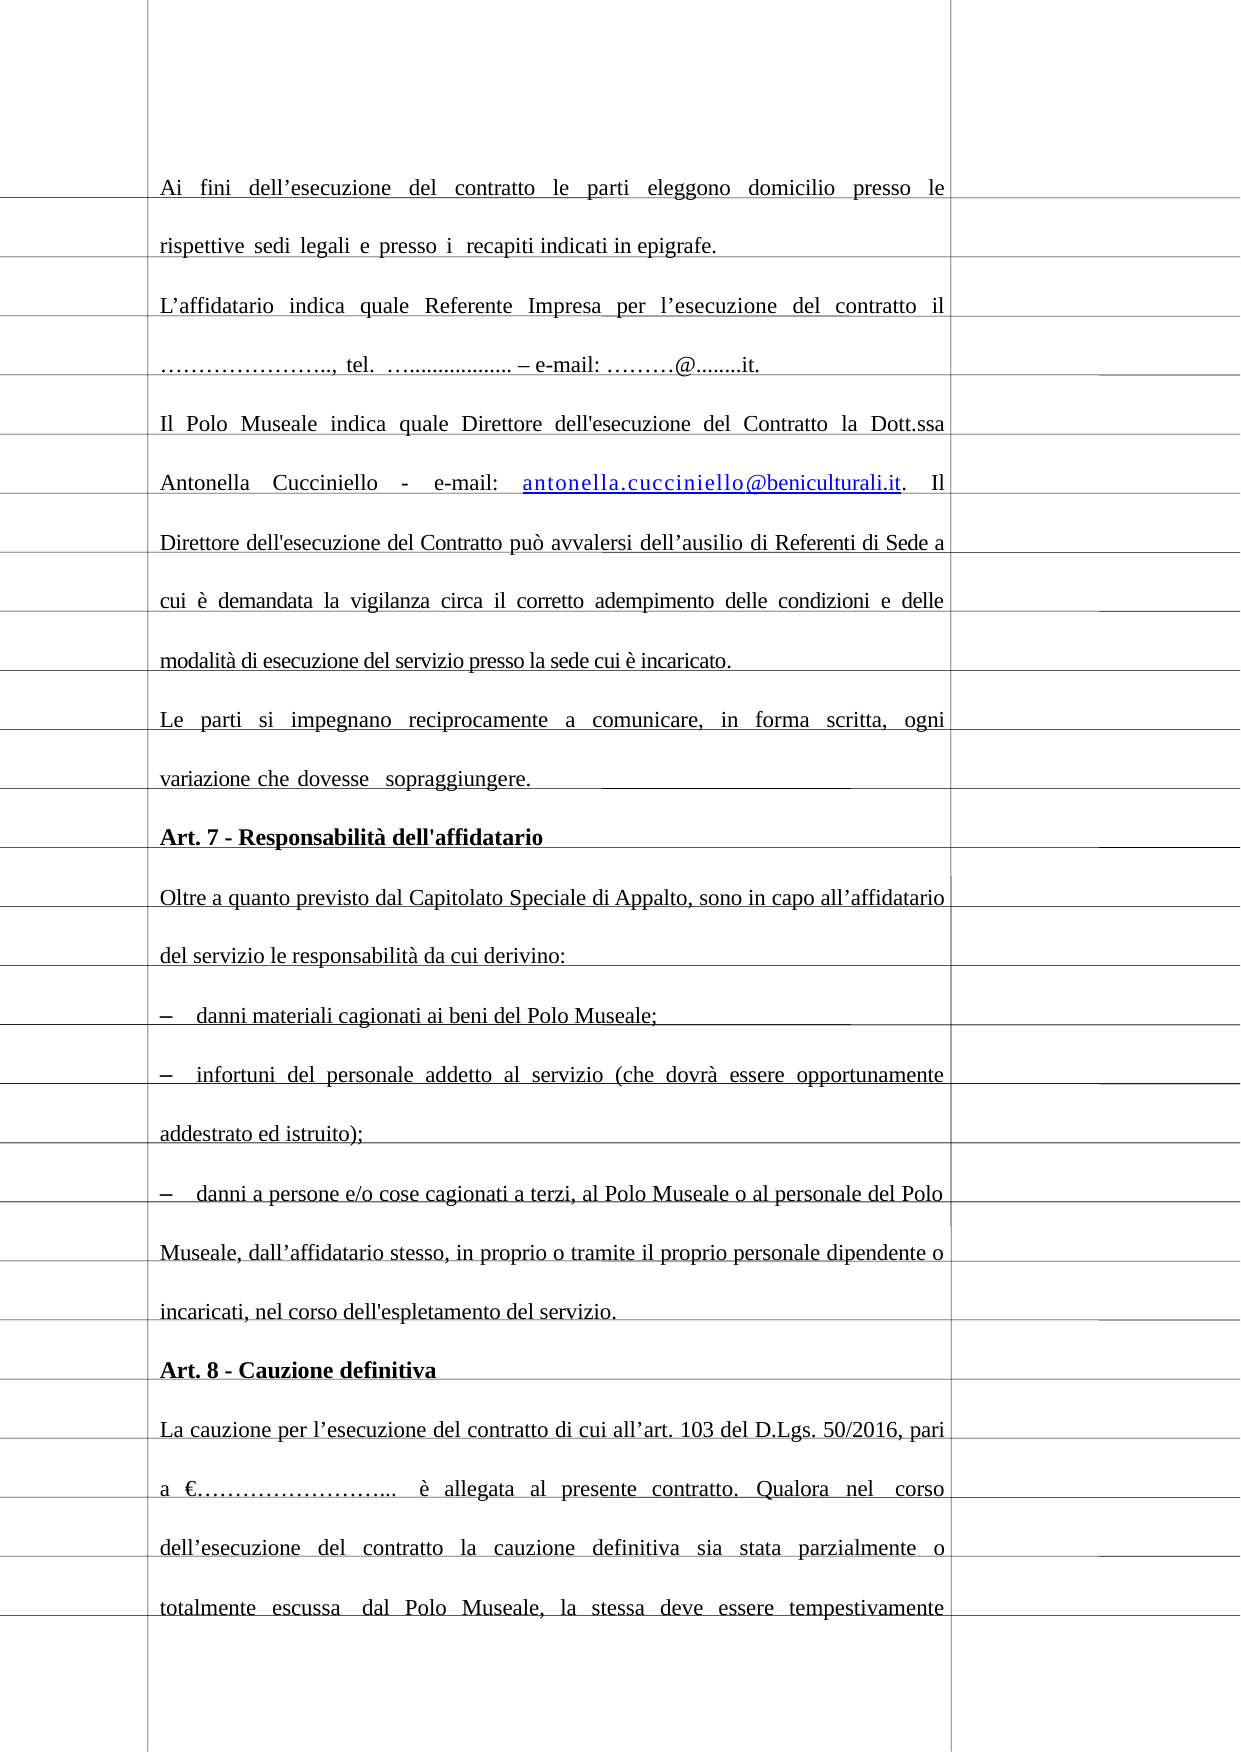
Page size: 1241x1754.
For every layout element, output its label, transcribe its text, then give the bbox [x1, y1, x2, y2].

list [159, 1144, 945, 1154]
text Direttore dell'esecuzione del Contratto può avvalersi dell’ausilio di Referenti di Sede a [159, 494, 945, 552]
text [159, 1616, 945, 1627]
text dell’esecuzione del contratto la cauzione definitiva sia stata parzialmente o [159, 1498, 945, 1555]
text Il Polo Museale indica quale Direttore dell'esecuzione del Contratto la Dott.ssa [159, 384, 945, 433]
list infortuni del personale addetto al servizio (che dovrà essere opportunamente [159, 1036, 945, 1083]
text cui è demandata la vigilanza circa il corretto adempimento delle condizioni e delle [159, 553, 945, 610]
text Art. 8 - Cauzione definitiva [159, 1331, 945, 1378]
list incaricati, nel corso dell'espletamento del servizio. [159, 1262, 945, 1319]
text rispettive sedi legali e presso i recapiti indicati in epigrafe. [159, 198, 945, 256]
text [159, 848, 945, 857]
text [159, 789, 945, 798]
text [159, 376, 945, 384]
text Art. 7 - Responsabilità dell'affidatario [159, 798, 945, 847]
list [159, 1321, 945, 1331]
list danni a persone e/o cose cagionati a terzi, al Polo Museale o al personale del Polo [159, 1154, 945, 1201]
text del servizio le responsabilità da cui derivino: [159, 907, 945, 965]
text ………………….., tel. ….................. – e-mail: ………@........it. [159, 317, 945, 374]
list [159, 1025, 945, 1035]
text totalmente escussa dal Polo Museale, la stessa deve essere tempestivamente [159, 1557, 945, 1615]
text Le parti si impegnano reciprocamente a comunicare, in forma scritta, ogni [159, 680, 945, 729]
list danni materiali cagionati ai beni del Polo Museale; [159, 976, 945, 1024]
text a €……………………... è allegata al presente contratto. Qualora nel corso [159, 1439, 945, 1497]
text [159, 966, 945, 976]
text Ai fini dell’esecuzione del contratto le parti eleggono domicilio presso le [159, 148, 945, 197]
text [159, 1380, 945, 1390]
text [159, 258, 945, 266]
text L’affidatario indica quale Referente Impresa per l’esecuzione del contratto il [159, 266, 945, 315]
text La cauzione per l’esecuzione del contratto di cui all’art. 103 del D.Lgs. 50/2016, pari [159, 1391, 945, 1437]
text Oltre a quanto previsto dal Capitolato Speciale di Appalto, sono in capo all’affidatario [159, 858, 945, 906]
list addestrato ed istruito); [159, 1084, 945, 1142]
text Antonella Cucciniello - e-mail: antonella.cucciniello@beniculturali.it. Il [159, 435, 945, 492]
text modalità di esecuzione del servizio presso la sede cui è incaricato. [159, 612, 945, 670]
text variazione che dovesse sopraggiungere. [159, 730, 945, 788]
list Museale, dall’affidatario stesso, in proprio o tramite il proprio personale dipendente o [159, 1203, 945, 1260]
